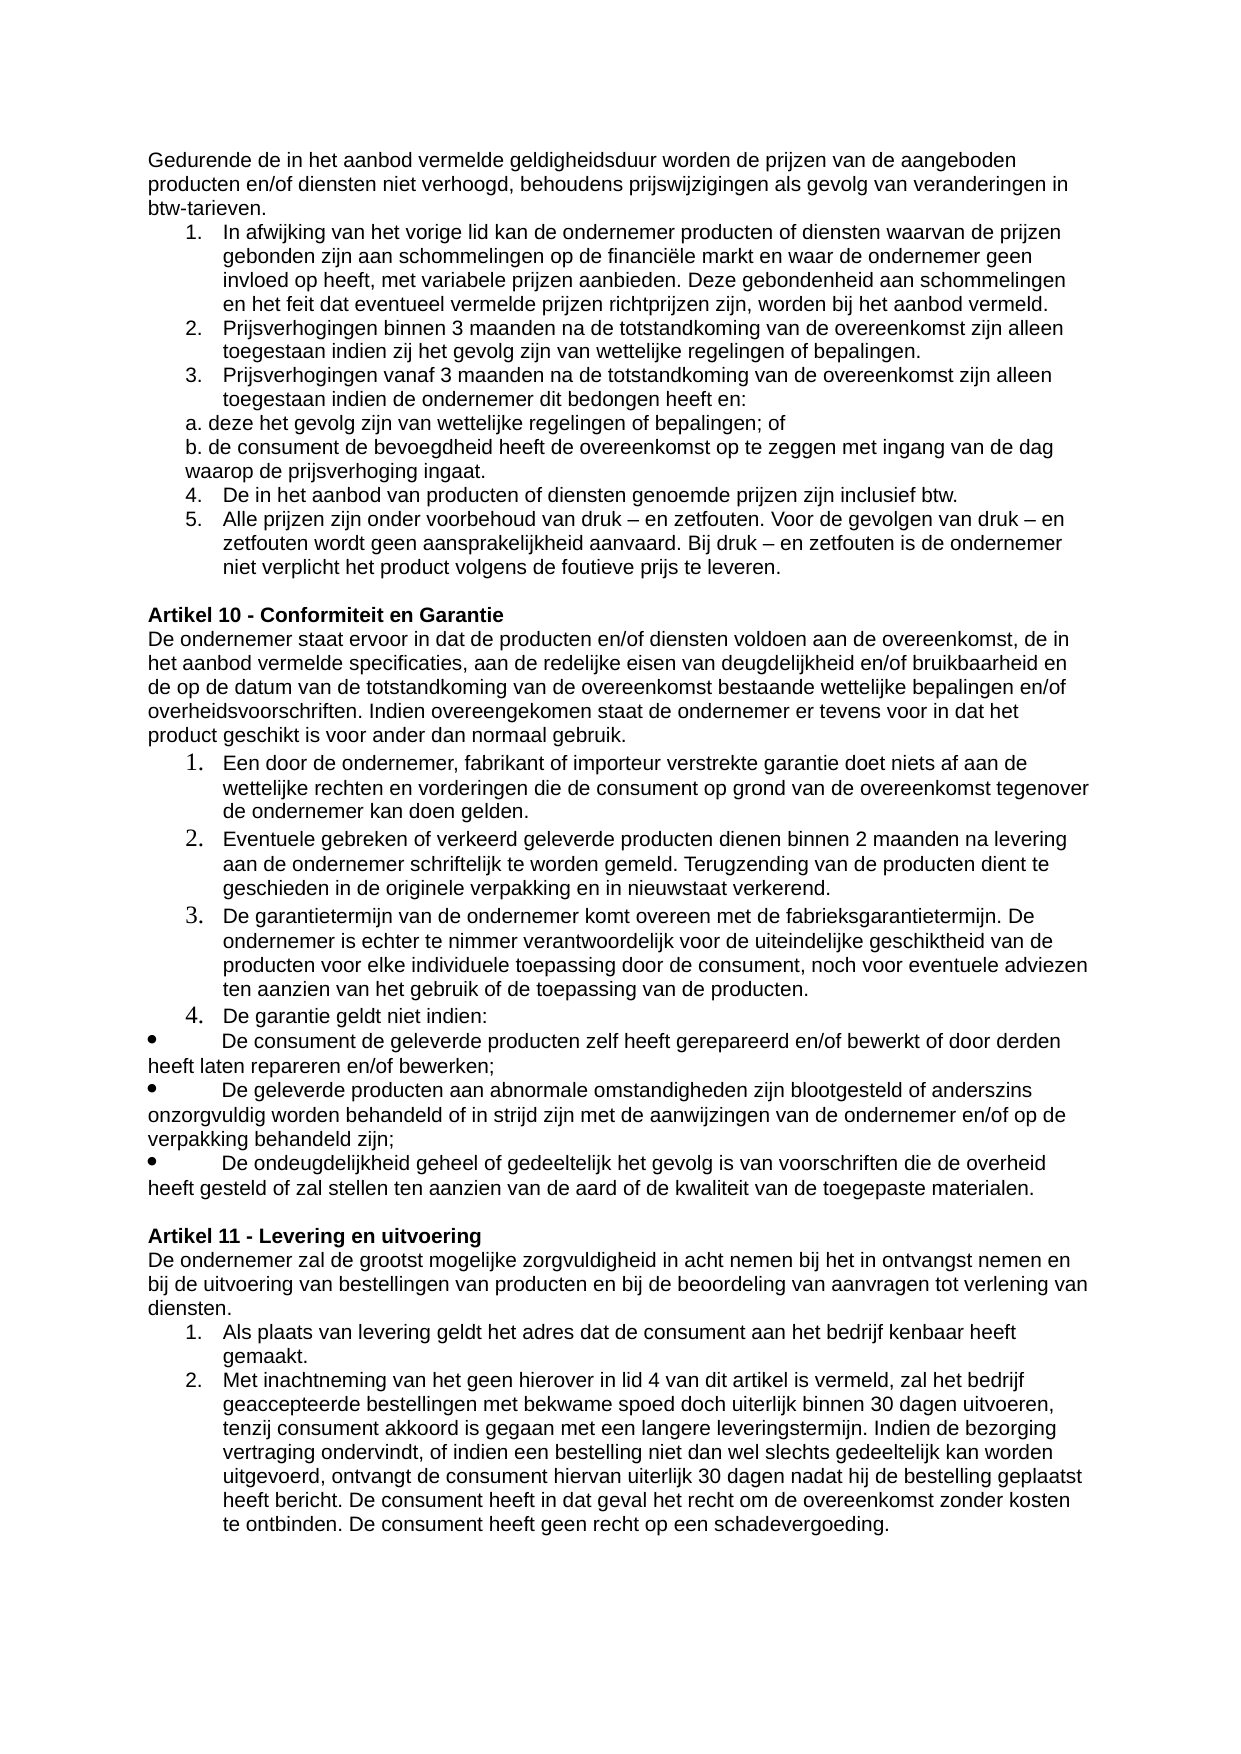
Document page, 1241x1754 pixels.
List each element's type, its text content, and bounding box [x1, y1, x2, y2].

list Alle prijzen zijn onder voorbehoud van druk – en zetfouten. Voor de gevolgen van druk – en zetfouten wordt geen aansprakelijkheid aanvaard. Bij druk – en zetfouten is de ondernemer niet verplicht het product volgens de foutieve prijs te leveren. [185, 507, 1093, 579]
text Artikel 10 - Conformiteit en Garantie [148, 603, 1093, 627]
list Prijsverhogingen vanaf 3 maanden na de totstandkoming van de overeenkomst zijn alleen toegestaan indien de ondernemer dit bedongen heeft en: [185, 363, 1093, 411]
list Eventuele gebreken of verkeerd geleverde producten dienen binnen 2 maanden na levering aan de ondernemer schriftelijk te worden gemeld. Terugzending van de producten dient te geschieden in de originele verpakking en in nieuwstaat verkerend. [185, 823, 1093, 900]
text Artikel 11 - Levering en uitvoering [148, 1224, 1093, 1248]
text De ondernemer staat ervoor in dat de producten en/of diensten voldoen aan de overeenkomst, de in het aanbod vermelde specificaties, aan de redelijke eisen van deugdelijkheid en/of bruikbaarheid en de op de datum van de totstandkoming van de overeenkomst bestaande wettelijke bepalingen en/of overheidsvoorschriften. Indien overeengekomen staat de ondernemer er tevens voor in dat het product geschikt is voor ander dan normaal gebruik. [148, 627, 1093, 747]
list Prijsverhogingen binnen 3 maanden na de totstandkoming van de overeenkomst zijn alleen toegestaan indien zij het gevolg zijn van wettelijke regelingen of bepalingen. [185, 315, 1093, 363]
list De geleverde producten aan abnormale omstandigheden zijn blootgesteld of anderszins onzorgvuldig worden behandeld of in strijd zijn met de aanwijzingen van de ondernemer en/of op de verpakking behandeld zijn; [148, 1078, 1093, 1151]
list Met inachtneming van het geen hierover in lid 4 van dit artikel is vermeld, zal het bedrijf geaccepteerde bestellingen met bekwame spoed doch uiterlijk binnen 30 dagen uitvoeren, tenzij consument akkoord is gegaan met een langere leveringstermijn. Indien de bezorging vertraging ondervindt, of indien een bestelling niet dan wel slechts gedeeltelijk kan worden uitgevoerd, ontvangt de consument hiervan uiterlijk 30 dagen nadat hij de bestelling geplaatst heeft bericht. De consument heeft in dat geval het recht om de overeenkomst zonder kosten te ontbinden. De consument heeft geen recht op een schadevergoeding. [185, 1368, 1093, 1536]
list Een door de ondernemer, fabrikant of importeur verstrekte garantie doet niets af aan de wettelijke rechten en vorderingen die de consument op grond van de overeenkomst tegenover de ondernemer kan doen gelden. [185, 747, 1093, 823]
list De consument de geleverde producten zelf heeft gerepareerd en/of bewerkt of door derden heeft laten repareren en/of bewerken; [148, 1029, 1093, 1078]
text Gedurende de in het aanbod vermelde geldigheidsduur worden de prijzen van de aangeboden producten en/of diensten niet verhoogd, behoudens prijswijzigingen als gevolg van veranderingen in btw-tarieven. [148, 148, 1093, 219]
list In afwijking van het vorige lid kan de ondernemer producten of diensten waarvan de prijzen gebonden zijn aan schommelingen op de financiële markt en waar de ondernemer geen invloed op heeft, met variabele prijzen aanbieden. Deze gebondenheid aan schommelingen en het feit dat eventueel vermelde prijzen richtprijzen zijn, worden bij het aanbod vermeld. [185, 219, 1093, 315]
list De garantie geldt niet indien: [185, 1001, 1093, 1029]
text De ondernemer zal de grootst mogelijke zorgvuldigheid in acht nemen bij het in ontvangst nemen en bij de uitvoering van bestellingen van producten en bij de beoordeling van aanvragen tot verlening van diensten. [148, 1248, 1093, 1320]
text a. deze het gevolg zijn van wettelijke regelingen of bepalingen; of [148, 411, 1093, 435]
list De in het aanbod van producten of diensten genoemde prijzen zijn inclusief btw. [185, 483, 1093, 507]
list Als plaats van levering geldt het adres dat de consument aan het bedrijf kenbaar heeft gemaakt. [185, 1320, 1093, 1368]
list De garantietermijn van de ondernemer komt overeen met de fabrieksgarantietermijn. De ondernemer is echter te nimmer verantwoordelijk voor de uiteindelijke geschiktheid van de producten voor elke individuele toepassing door de consument, noch voor eventuele adviezen ten aanzien van het gebruik of de toepassing van de producten. [185, 900, 1093, 1001]
text b. de consument de bevoegdheid heeft de overeenkomst op te zeggen met ingang van de dag waarop de prijsverhoging ingaat. [185, 435, 1093, 483]
list De ondeugdelijkheid geheel of gedeeltelijk het gevolg is van voorschriften die de overheid heeft gesteld of zal stellen ten aanzien van de aard of de kwaliteit van de toegepaste materialen. [148, 1151, 1093, 1200]
